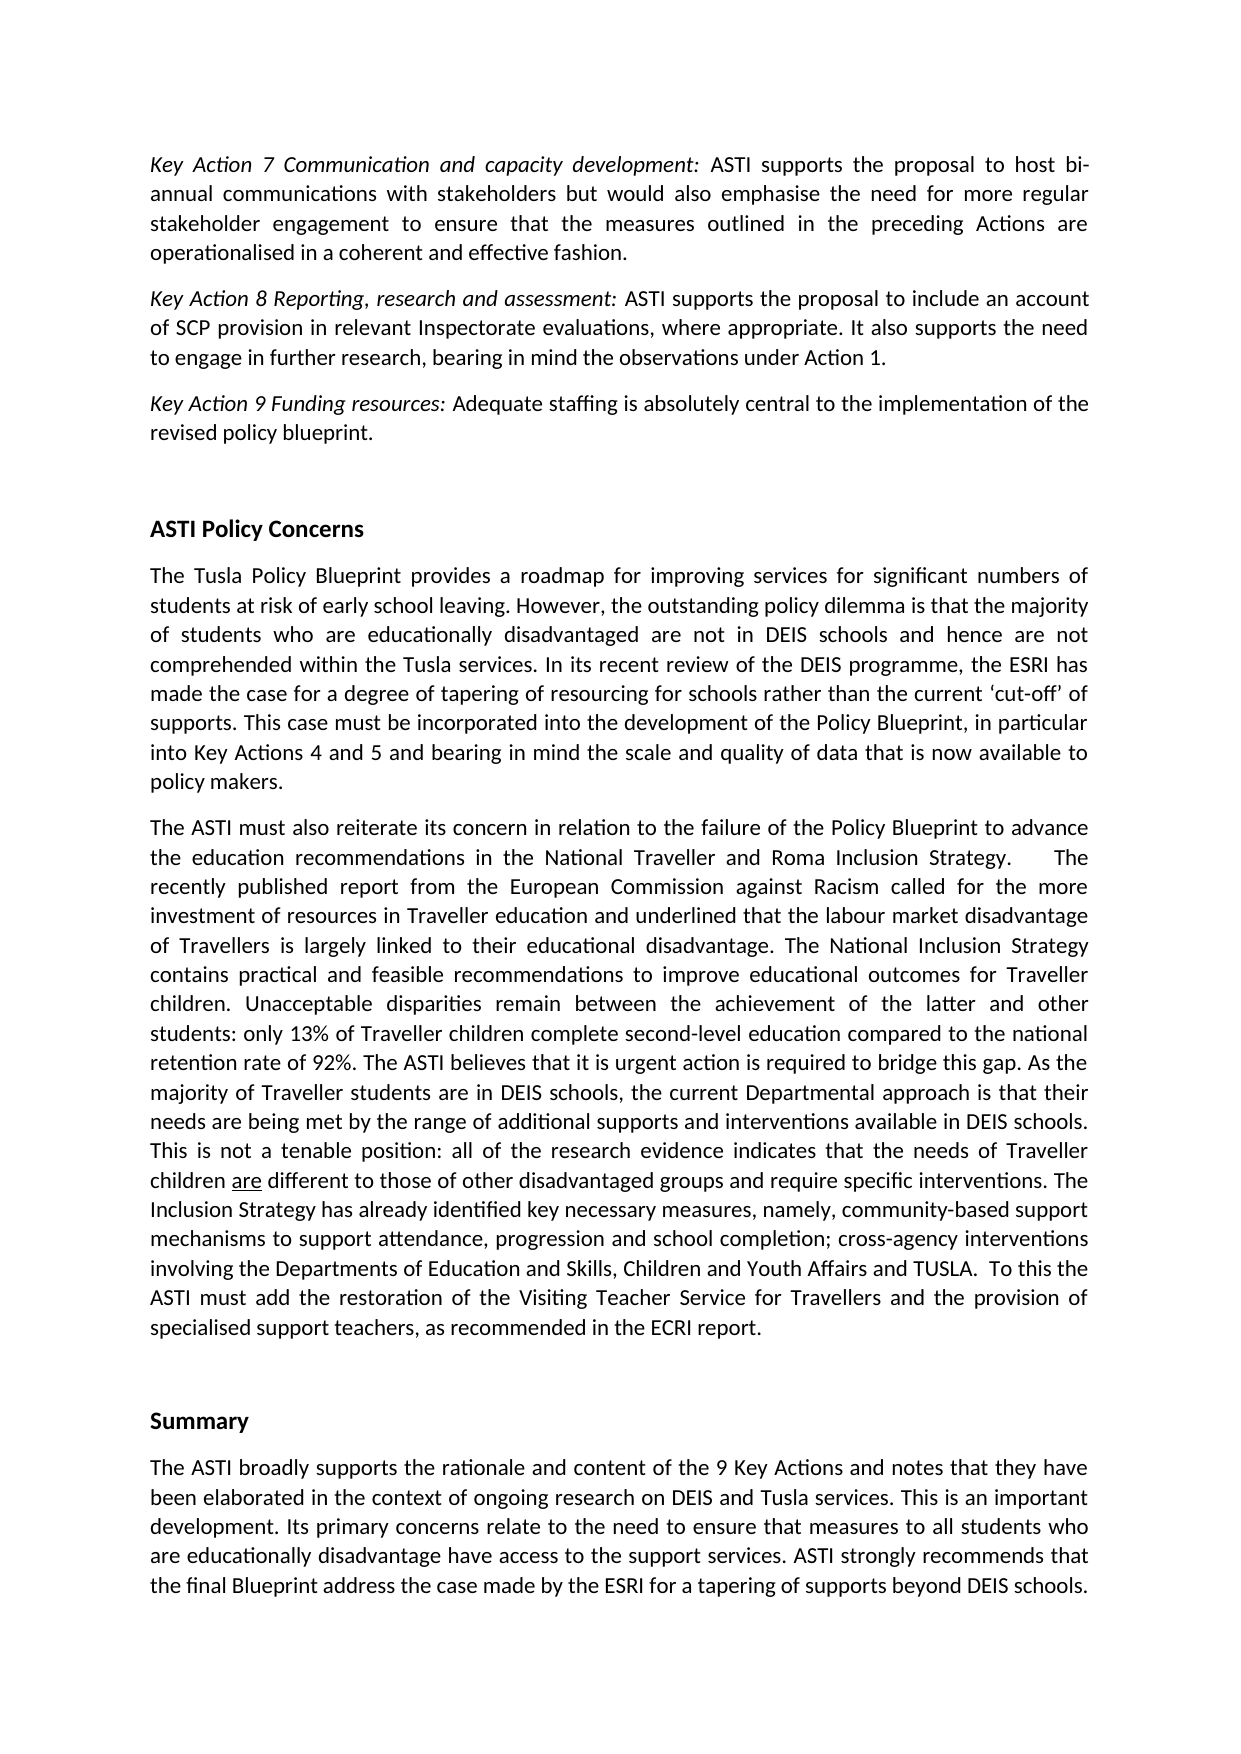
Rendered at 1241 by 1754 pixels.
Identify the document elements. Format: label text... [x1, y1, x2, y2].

text Key Action 8 Reporting, research and assessment: ASTI supports the proposal to include an account of SCP provision in relevant Inspectorate evaluations, where appropriate. It also supports the need to engage in further research, bearing in mind the observations under Action 1. [150, 284, 1090, 371]
text Summary [150, 1405, 1090, 1435]
text ASTI Policy Concerns [150, 513, 1090, 543]
text The ASTI must also reiterate its concern in relation to the failure of the Policy Blueprint to advance the education recommendations in the National Traveller and Roma Inclusion Strategy. The recently published report from the European Commission against Racism called for the more investment of resources in Traveller education and underlined that the labour market disadvantage of Travellers is largely linked to their educational disadvantage. The National Inclusion Strategy contains practical and feasible recommendations to improve educational outcomes for Traveller children. Unacceptable disparities remain between the achievement of the latter and other students: only 13% of Traveller children complete second-level education compared to the national retention rate of 92%. The ASTI believes that it is urgent action is required to bridge this gap. As the majority of Traveller students are in DEIS schools, the current Departmental approach is that their needs are being met by the range of additional supports and interventions available in DEIS schools. This is not a tenable position: all of the research evidence indicates that the needs of Traveller children are different to those of other disadvantaged groups and require specific interventions. The Inclusion Strategy has already identified key necessary measures, namely, community-based support mechanisms to support attendance, progression and school completion; cross-agency interventions involving the Departments of Education and Skills, Children and Youth Affairs and TUSLA. To this the ASTI must add the restoration of the Visiting Teacher Service for Travellers and the provision of specialised support teachers, as recommended in the ECRI report. [150, 813, 1090, 1341]
text The Tusla Policy Blueprint provides a roadmap for improving services for significant numbers of students at risk of early school leaving. However, the outstanding policy dilemma is that the majority of students who are educationally disadvantaged are not in DEIS schools and hence are not comprehended within the Tusla services. In its recent review of the DEIS programme, the ESRI has made the case for a degree of tapering of resourcing for schools rather than the current ‘cut-off’ of supports. This case must be incorporated into the development of the Policy Blueprint, in particular into Key Actions 4 and 5 and bearing in mind the scale and quality of data that is now available to policy makers. [150, 562, 1090, 795]
text The ASTI broadly supports the rationale and content of the 9 Key Actions and notes that they have been elaborated in the context of ongoing research on DEIS and Tusla services. This is an important development. Its primary concerns relate to the need to ensure that measures to all students who are educationally disadvantage have access to the support services. ASTI strongly recommends that the final Blueprint address the case made by the ESRI for a tapering of supports beyond DEIS schools. [150, 1453, 1090, 1599]
text Key Action 9 Funding resources: Adequate staffing is absolutely central to the implementation of the revised policy blueprint. [150, 389, 1090, 446]
text Key Action 7 Communication and capacity development: ASTI supports the proposal to host bi-annual communications with stakeholders but would also emphasise the need for more regular stakeholder engagement to ensure that the measures outlined in the preceding Actions are operationalised in a coherent and effective fashion. [150, 150, 1090, 266]
